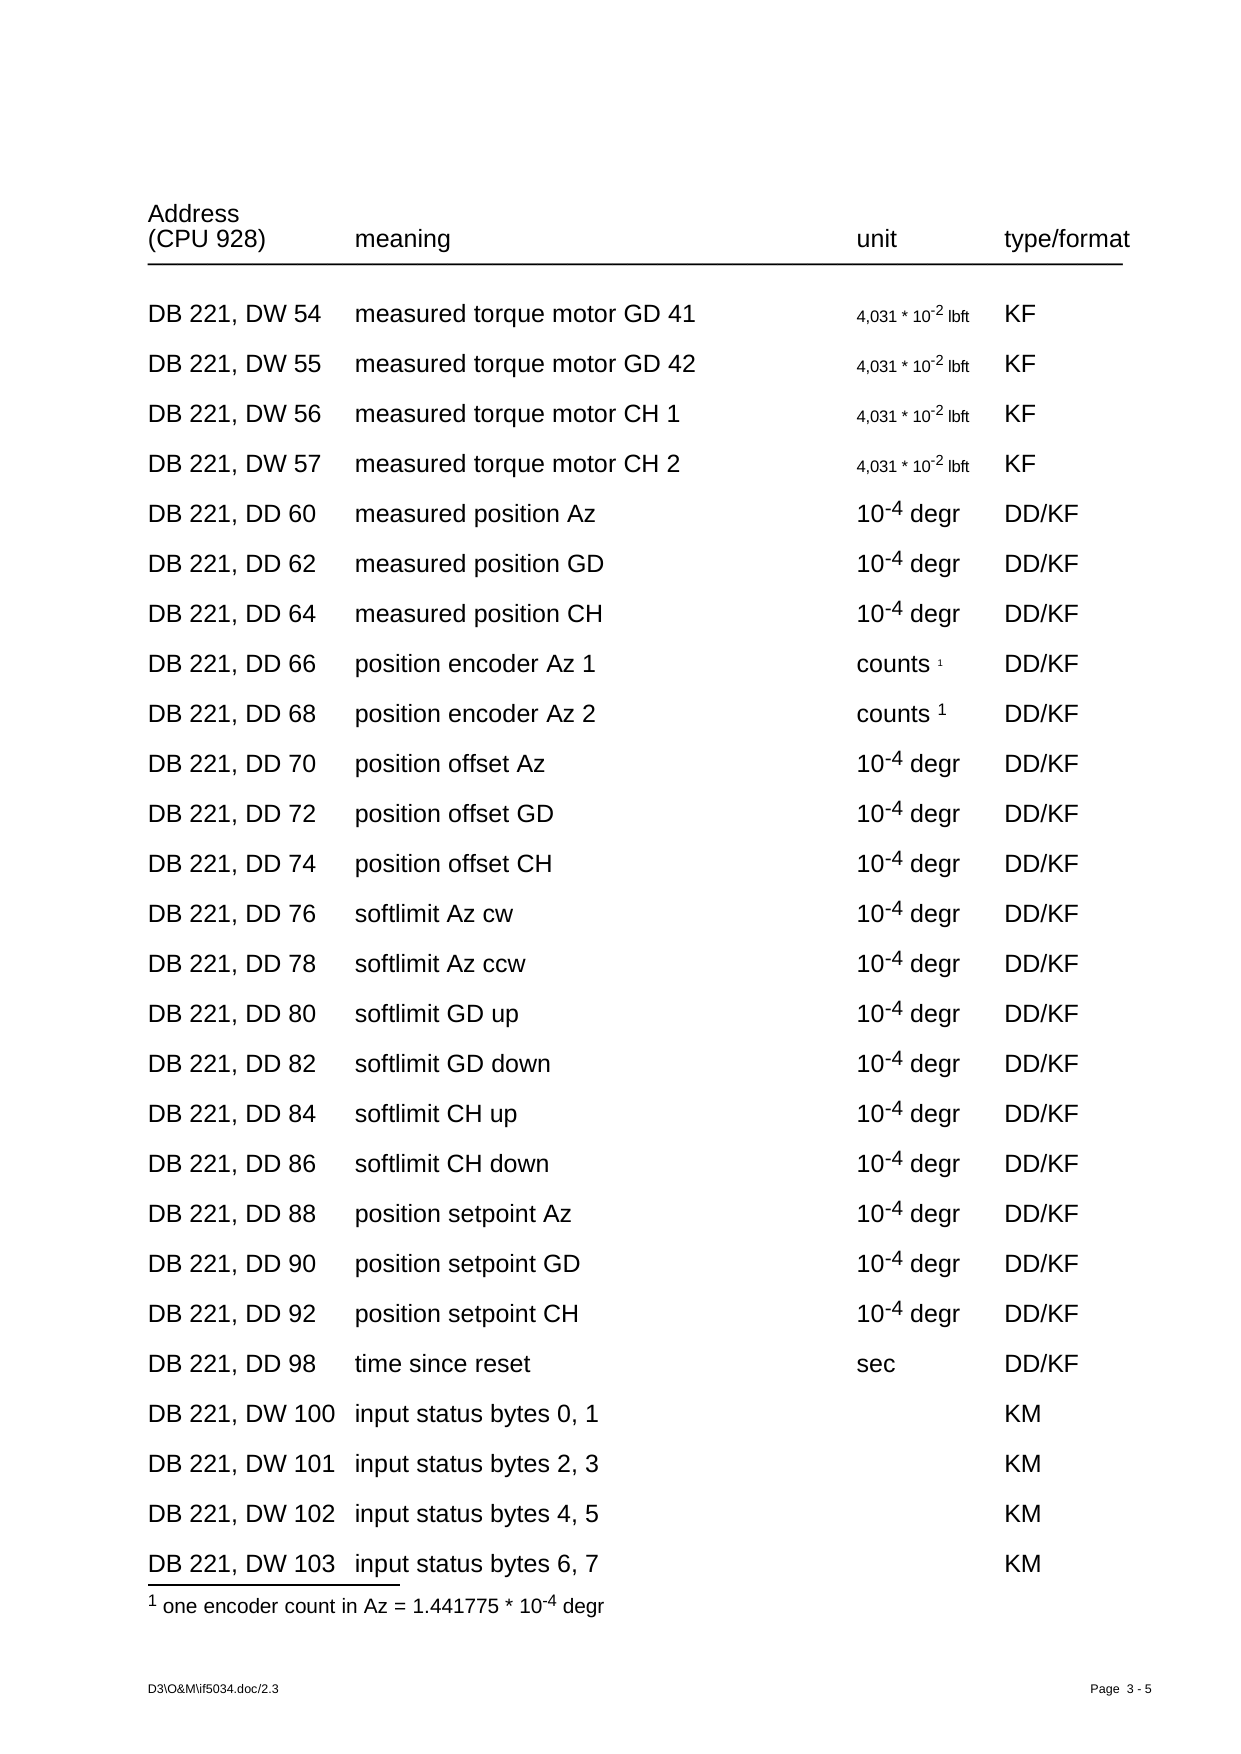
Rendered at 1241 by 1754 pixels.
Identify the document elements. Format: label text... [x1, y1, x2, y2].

text Address (CPU 928) meaning unit type/format ───────────────────────────────────────────────────────────────── DB 221, DW 54 measured torque motor GD 41 4,031 * 10-2 lbft KF DB 221, DW 55 measured torque motor GD 42 4,031 * 10-2 lbft KF DB 221, DW 56 measured torque motor CH 1 4,031 * 10-2 lbft KF DB 221, DW 57 measured torque motor CH 2 4,031 * 10-2 lbft KF DB 221, DD 60 measured position Az 10-4 degr DD/KF DB 221, DD 62 measured position GD 10-4 degr DD/KF DB 221, DD 64 measured position CH 10-4 degr DD/KF DB 221, DD 66 position encoder Az 1 counts DD/KF DB 221, DD 68 position encoder Az 2 counts 1 DD/KF DB 221, DD 70 position offset Az 10-4 degr DD/KF DB 221, DD 72 position offset GD 10-4 degr DD/KF DB 221, DD 74 position offset CH 10-4 degr DD/KF DB 221, DD 76 softlimit Az cw 10-4 degr DD/KF DB 221, DD 78 softlimit Az ccw 10-4 degr DD/KF DB 221, DD 80 softlimit GD up 10-4 degr DD/KF DB 221, DD 82 softlimit GD down 10-4 degr DD/KF DB 221, DD 84 softlimit CH up 10-4 degr DD/KF DB 221, DD 86 softlimit CH down 10-4 degr DD/KF DB 221, DD 88 position setpoint Az 10-4 degr DD/KF DB 221, DD 90 position setpoint GD 10-4 degr DD/KF DB 221, DD 92 position setpoint CH 10-4 degr DD/KF DB 221, DD 98 time since reset sec DD/KF DB 221, DW 100 input status bytes 0, 1 KM DB 221, DW 101 input status bytes 2, 3 KM DB 221, DW 102 input status bytes 4, 5 KM DB 221, DW 103 input status bytes 6, 7 KM [148, 202, 1152, 1577]
text one encoder count in Az = 1.441775 * 10-4 degr [148, 1591, 1152, 1618]
